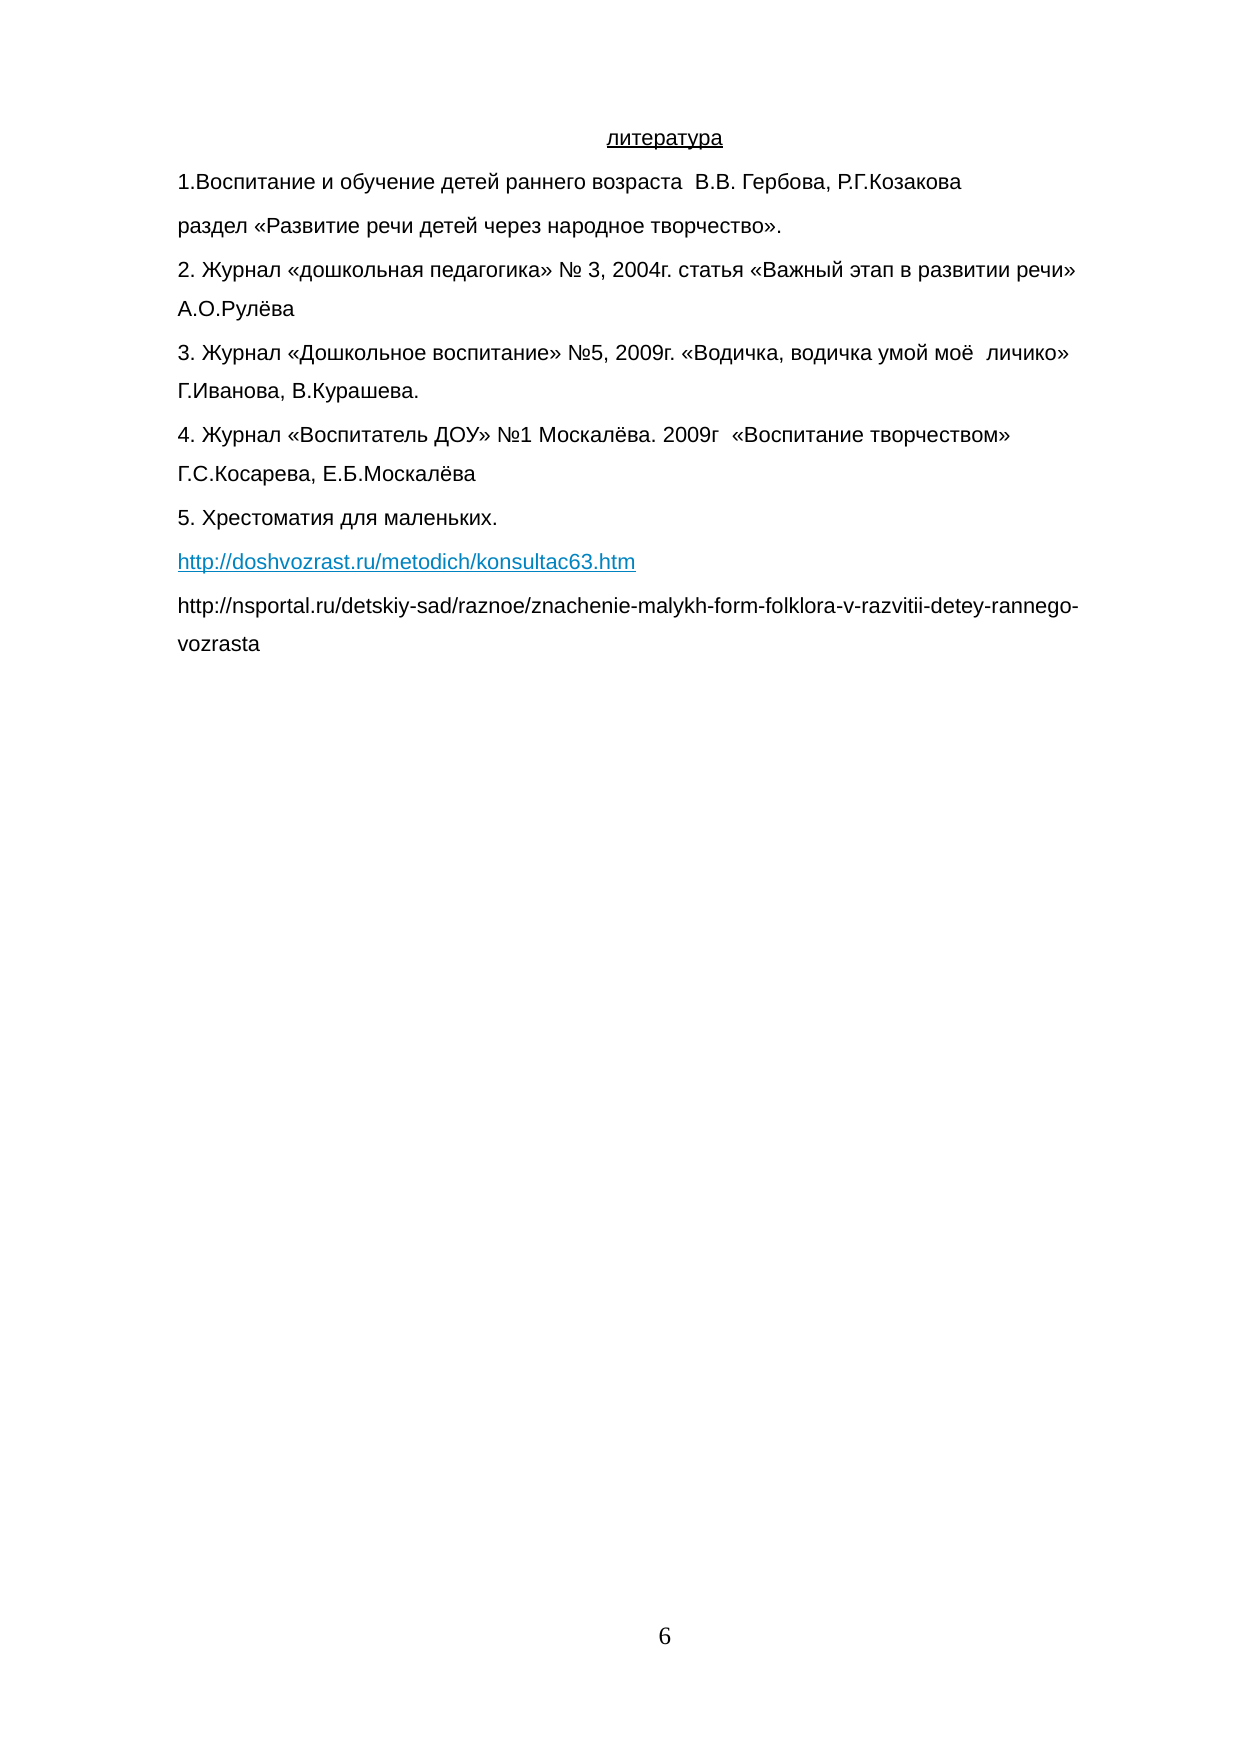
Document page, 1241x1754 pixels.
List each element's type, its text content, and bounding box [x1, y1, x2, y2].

text 4. Журнал «Воспитатель ДОУ» №1 Москалёва. 2009г «Воспитание творчеством» Г.С.Косарева, Е.Б.Москалёва [177, 409, 1152, 486]
text http://doshvozrast.ru/metodich/konsultac63.htm [177, 536, 1152, 574]
text 1.Воспитание и обучение детей раннего возраста В.В. Гербова, Р.Г.Козакова [177, 156, 1152, 194]
text 2. Журнал «дошкольная педагогика» № 3, 2004г. статья «Важный этап в развитии речи» А.О.Рулёва [177, 244, 1152, 321]
text 5. Хрестоматия для маленьких. [177, 491, 1152, 530]
text http://nsportal.ru/detskiy-sad/raznoe/znachenie-malykh-form-folklora-v-razvitii-detey-rannego-vozrasta [177, 580, 1152, 656]
text раздел «Развитие речи детей через народное творчество». [177, 200, 1152, 238]
text 3. Журнал «Дошкольное воспитание» №5, 2009г. «Водичка, водичка умой моё личико» Г.Иванова, В.Курашева. [177, 326, 1152, 403]
text литература [177, 111, 1152, 150]
